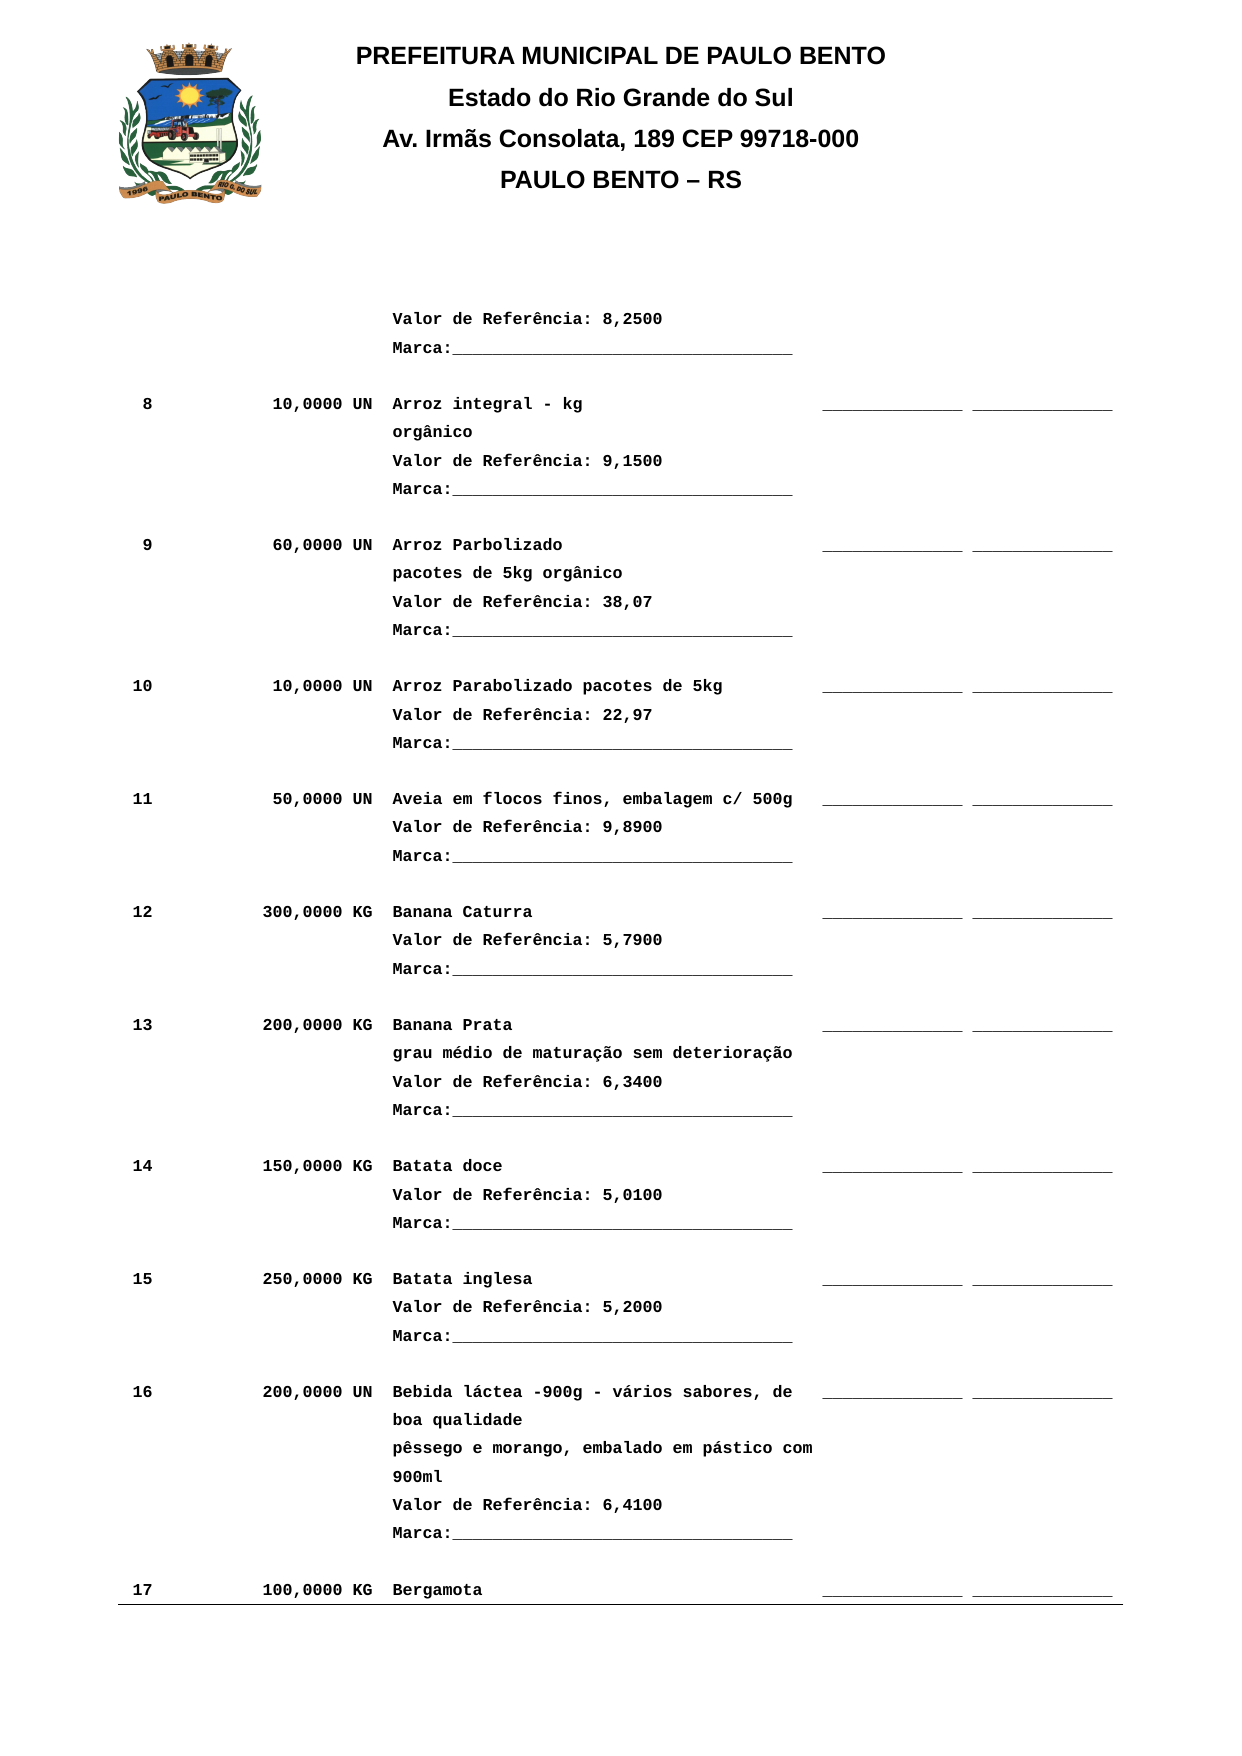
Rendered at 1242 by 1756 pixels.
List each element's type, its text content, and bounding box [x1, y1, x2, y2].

text Valor de Referência: 8,2500 Marca:__________________________________ 8 10,0000 UN Arroz integral - kg ______________ ______________ orgânico Valor de Referência: 9,1500 Marca:__________________________________ 9 60,0000 UN Arroz Parbolizado ______________ ______________ pacotes de 5kg orgânico Valor de Referência: 38,07 Marca:__________________________________ 10 10,0000 UN Arroz Parabolizado pacotes de 5kg ______________ ______________ Valor de Referência: 22,97 Marca:__________________________________ 11 50,0000 UN Aveia em flocos finos, embalagem c/ 500g ______________ ______________ Valor de Referência: 9,8900 Marca:__________________________________ 12 300,0000 KG Banana Caturra ______________ ______________ Valor de Referência: 5,7900 Marca:__________________________________ 13 200,0000 KG Banana Prata ______________ ______________ grau médio de maturação sem deterioração Valor de Referência: 6,3400 Marca:__________________________________ 14 150,0000 KG Batata doce ______________ ______________ Valor de Referência: 5,0100 Marca:__________________________________ 15 250,0000 KG Batata inglesa ______________ ______________ Valor de Referência: 5,2000 Marca:__________________________________ 16 200,0000 UN Bebida láctea -900g - vários sabores, de ______________ ______________ boa qualidade pêssego e morango, embalado em pástico com 900ml Valor de Referência: 6,4100 Marca:__________________________________ 17 100,0000 KG Bergamota ______________ ______________ [118, 307, 1123, 1604]
picture [118, 42, 262, 204]
